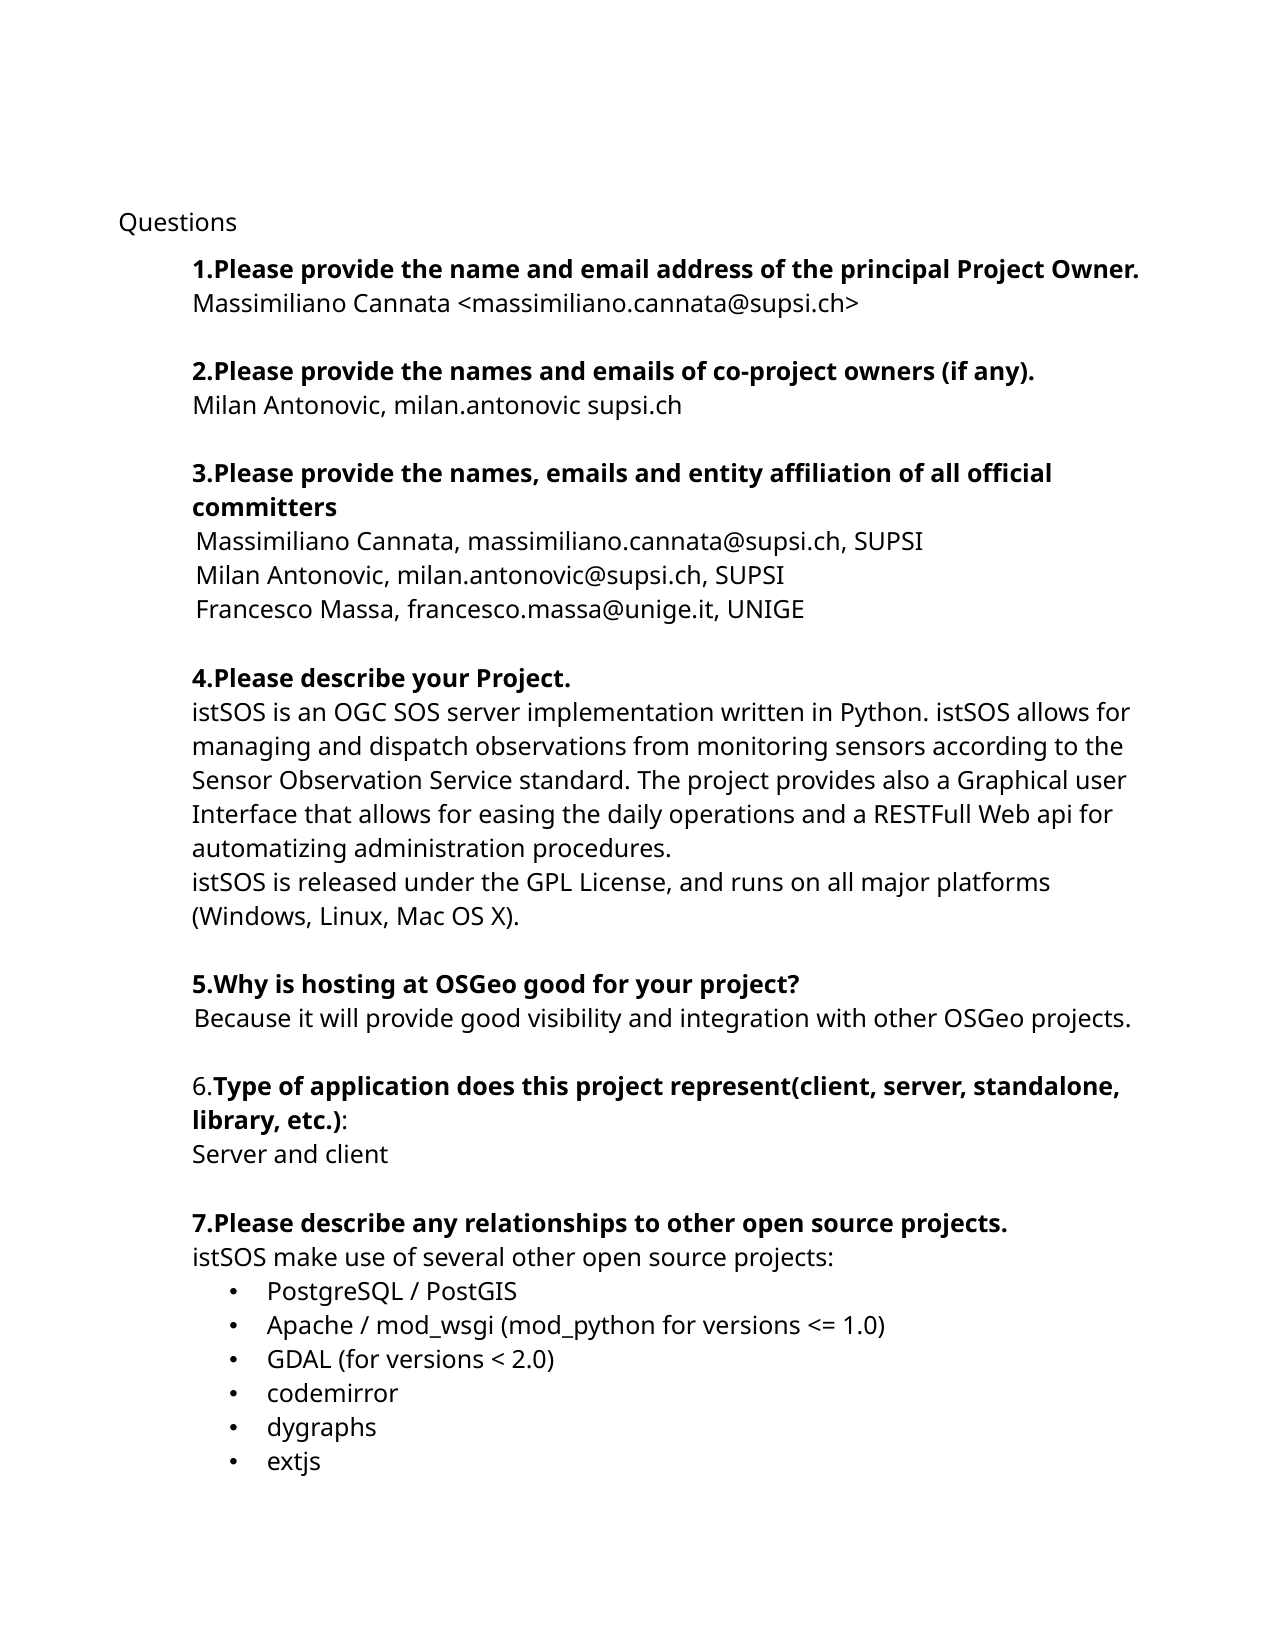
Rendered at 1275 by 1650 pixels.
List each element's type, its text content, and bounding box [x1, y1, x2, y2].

list Why is hosting at OSGeo good for your project? [118, 967, 1157, 1001]
list Server and client [118, 1137, 1157, 1171]
list GDAL (for versions < 2.0) [229, 1341, 1157, 1376]
text Francesco Massa, francesco.massa@unige.it, UNIGE [195, 592, 1157, 626]
text Massimiliano Cannata, massimiliano.cannata@supsi.ch, SUPSI [195, 524, 1157, 558]
list extjs [229, 1444, 1157, 1478]
list Apache / mod_wsgi (mod_python for versions <= 1.0) [229, 1307, 1157, 1341]
list Please describe your Project. [118, 660, 1157, 694]
list Please provide the names, emails and entity affiliation of all official committers [118, 456, 1157, 524]
text Questions [118, 205, 1157, 239]
text Milan Antonovic, milan.antonovic supsi.ch [118, 388, 1157, 422]
list Type of application does this project represent(client, server, standalone, library, etc.): [118, 1069, 1157, 1137]
text Milan Antonovic, milan.antonovic@supsi.ch, SUPSI [195, 558, 1157, 592]
list PostgreSQL / PostGIS [229, 1273, 1157, 1307]
list Please provide the names and emails of co-project owners (if any). [118, 354, 1157, 388]
text istSOS is an OGC SOS server implementation written in Python. istSOS allows for managing and dispatch observations from monitoring sensors according to the Sensor Observation Service standard. The project provides also a Graphical user Interface that allows for easing the daily operations and a RESTFull Web api for automatizing administration procedures. [192, 694, 1157, 864]
text istSOS make use of several other open source projects: [118, 1239, 1157, 1273]
list Please describe any relationships to other open source projects. [118, 1205, 1157, 1239]
list Please provide the name and email address of the principal Project Owner. [118, 251, 1157, 286]
list codemirror [229, 1376, 1157, 1409]
text Massimiliano Cannata <massimiliano.cannata@supsi.ch> [118, 286, 1157, 319]
list dygraphs [229, 1409, 1157, 1444]
text istSOS is released under the GPL License, and runs on all major platforms (Windows, Linux, Mac OS X). [192, 864, 1157, 933]
text Because it will provide good visibility and integration with other OSGeo projects. [193, 1001, 1157, 1035]
